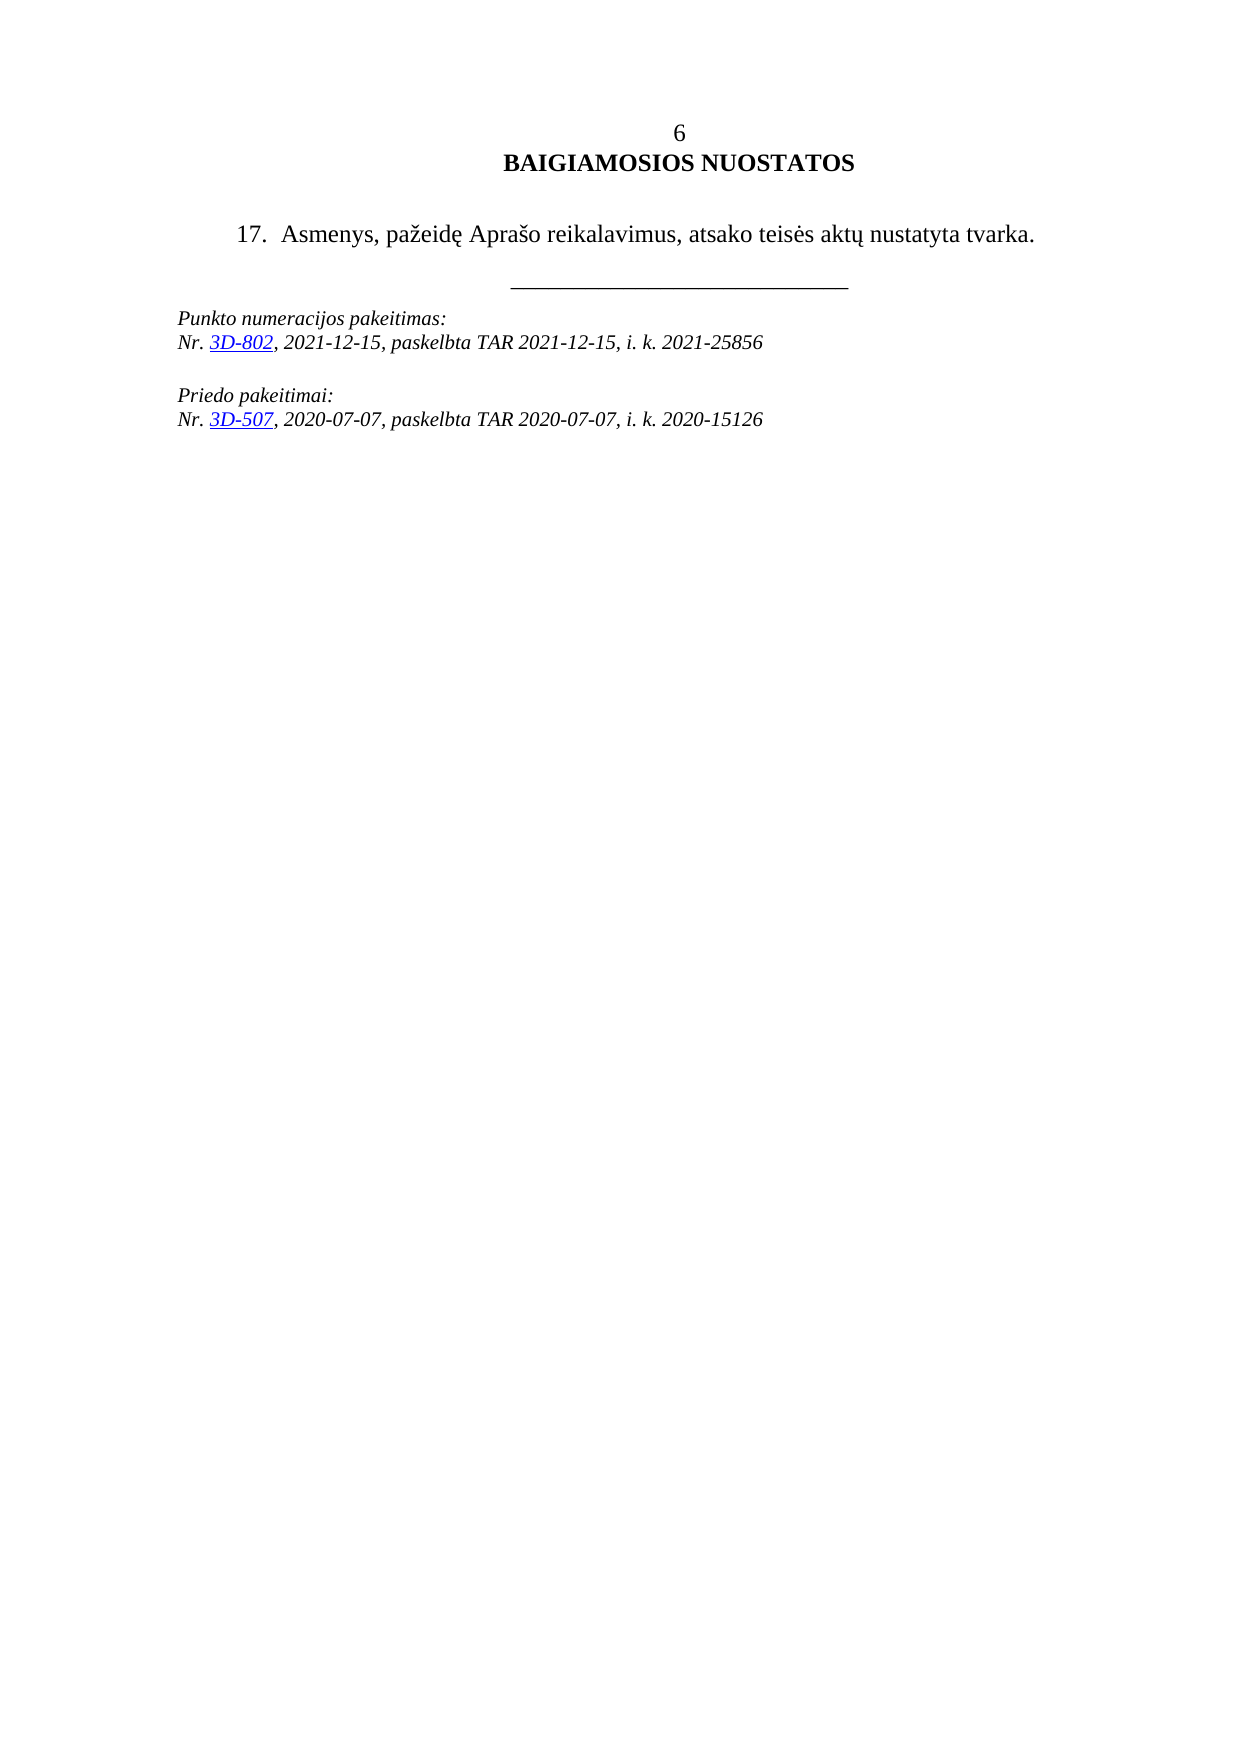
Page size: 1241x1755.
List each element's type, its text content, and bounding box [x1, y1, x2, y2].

text ___________________________ [177, 263, 1181, 291]
text Nr. 3D-802, 2021-12-15, paskelbta TAR 2021-12-15, i. k. 2021-25856 [177, 330, 1181, 354]
text Punkto numeracijos pakeitimas: [177, 306, 1181, 330]
text BAIGIAMOSIOS NUOSTATOS [177, 148, 1181, 176]
text Priedo pakeitimai: [177, 383, 1181, 407]
text Nr. 3D-507, 2020-07-07, paskelbta TAR 2020-07-07, i. k. 2020-15126 [177, 407, 1181, 431]
text 17. Asmenys, pažeidę Aprašo reikalavimus, atsako teisės aktų nustatyta tvarka. [177, 219, 1181, 248]
